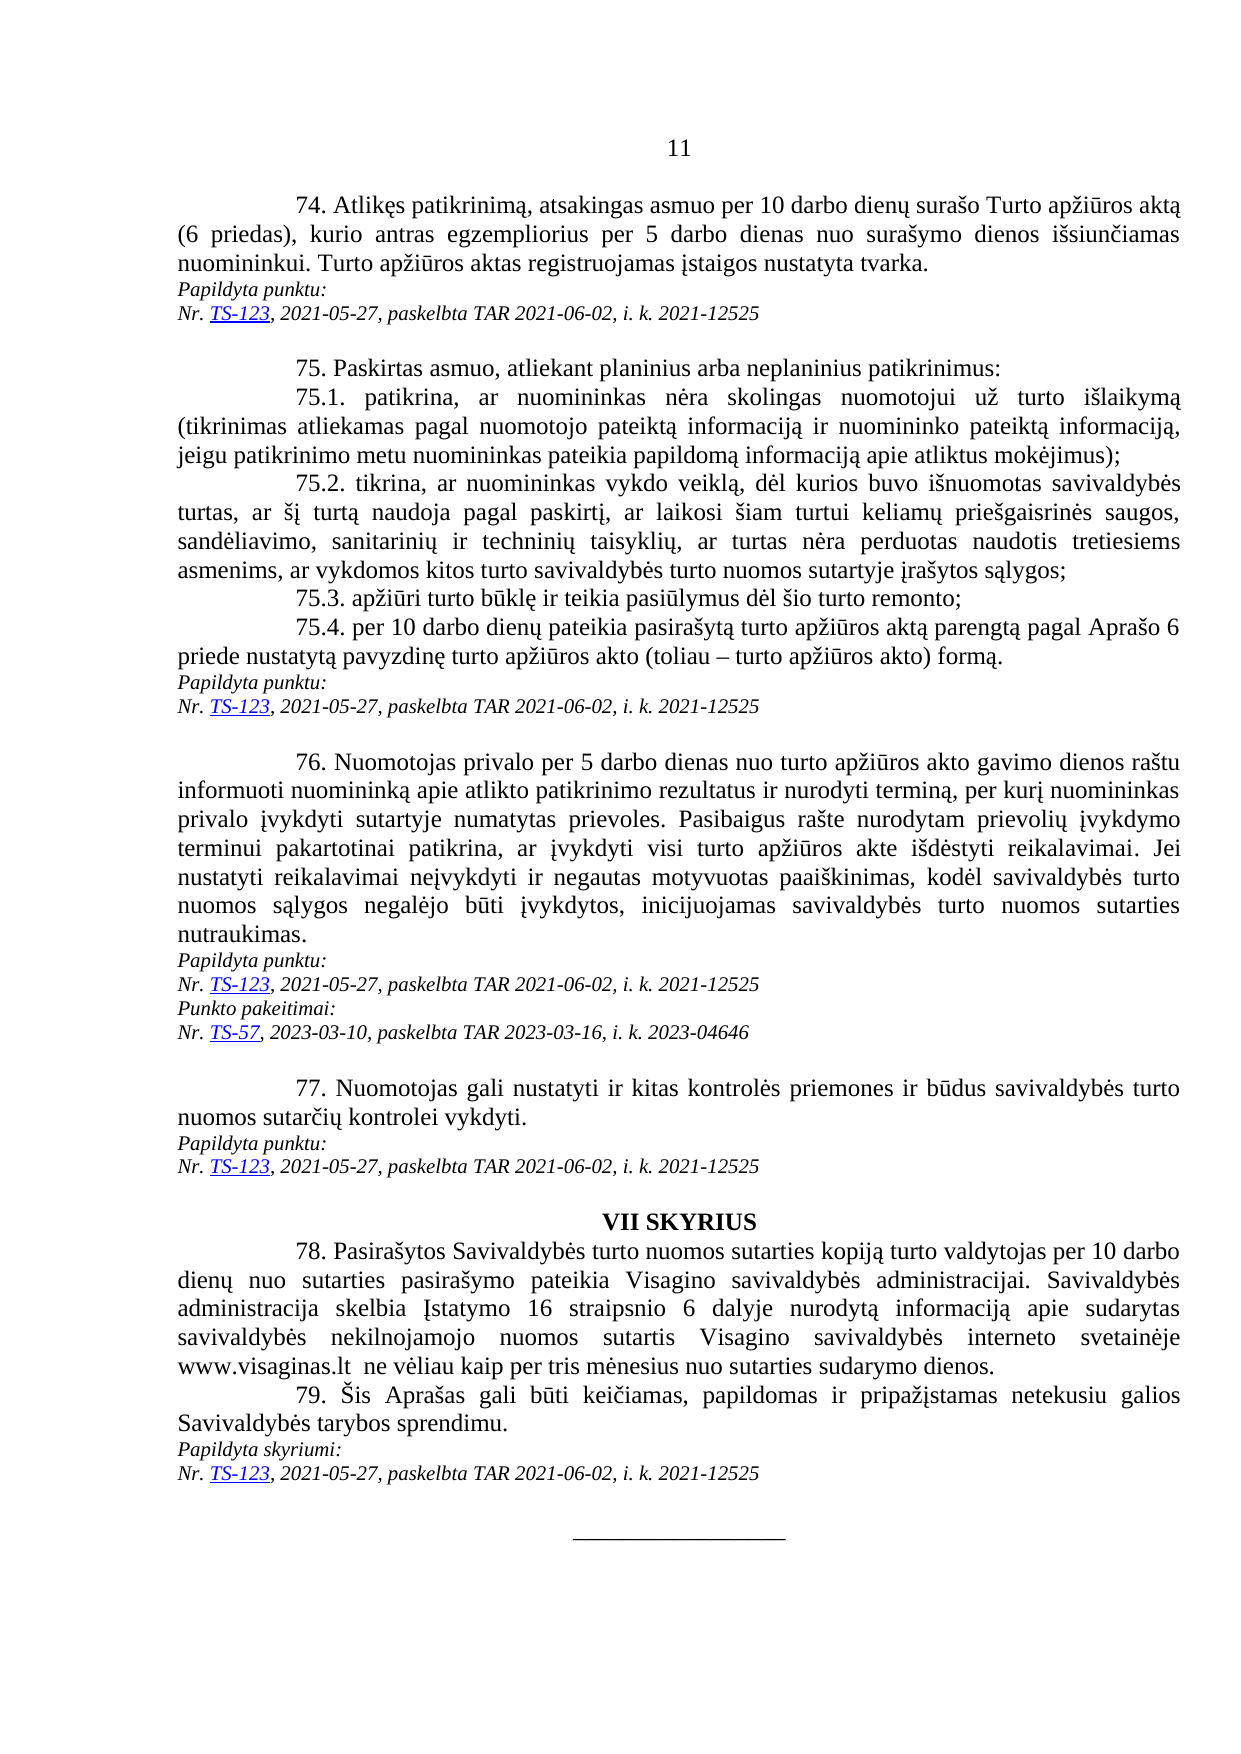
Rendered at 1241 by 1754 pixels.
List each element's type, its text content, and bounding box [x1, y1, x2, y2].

text _________________ [177, 1514, 1181, 1543]
text 76. Nuomotojas privalo per 5 darbo dienas nuo turto apžiūros akto gavimo dienos raštu informuoti nuomininką apie atlikto patikrinimo rezultatus ir nurodyti terminą, per kurį nuomininkas privalo įvykdyti sutartyje numatytas prievoles. Pasibaigus rašte nurodytam prievolių įvykdymo terminui pakartotinai patikrina, ar įvykdyti visi turto apžiūros akte išdėstyti reikalavimai. Jei nustatyti reikalavimai neįvykdyti ir negautas motyvuotas paaiškinimas, kodėl savivaldybės turto nuomos sąlygos negalėjo būti įvykdytos, inicijuojamas savivaldybės turto nuomos sutarties nutraukimas. [177, 747, 1181, 948]
text Nr. TS-123, 2021-05-27, paskelbta TAR 2021-06-02, i. k. 2021-12525 [177, 1461, 1181, 1485]
text 79. Šis Aprašas gali būti keičiamas, papildomas ir pripažįstamas netekusiu galios Savivaldybės tarybos sprendimu. [177, 1380, 1181, 1437]
text Papildyta punktu: [177, 948, 1181, 972]
text 78. Pasirašytos Savivaldybės turto nuomos sutarties kopiją turto valdytojas per 10 darbo dienų nuo sutarties pasirašymo pateikia Visagino savivaldybės administracijai. Savivaldybės administracija skelbia Įstatymo 16 straipsnio 6 dalyje nurodytą informaciją apie sudarytas savivaldybės nekilnojamojo nuomos sutartis Visagino savivaldybės interneto svetainėje www.visaginas.lt ne vėliau kaip per tris mėnesius nuo sutarties sudarymo dienos. [177, 1236, 1181, 1380]
text 75.1. patikrina, ar nuomininkas nėra skolingas nuomotojui už turto išlaikymą (tikrinimas atliekamas pagal nuomotojo pateiktą informaciją ir nuomininko pateiktą informaciją, jeigu patikrinimo metu nuomininkas pateikia papildomą informaciją apie atliktus mokėjimus); [177, 382, 1181, 468]
text Nr. TS-123, 2021-05-27, paskelbta TAR 2021-06-02, i. k. 2021-12525 [177, 694, 1181, 718]
text 75.4. per 10 darbo dienų pateikia pasirašytą turto apžiūros aktą parengtą pagal Aprašo 6 priede nustatytą pavyzdinę turto apžiūros akto (toliau – turto apžiūros akto) formą. [177, 612, 1181, 670]
text Papildyta punktu: [177, 277, 1181, 301]
text Nr. TS-57, 2023-03-10, paskelbta TAR 2023-03-16, i. k. 2023-04646 [177, 1020, 1181, 1044]
text 75. Paskirtas asmuo, atliekant planinius arba neplaninius patikrinimus: [177, 353, 1181, 382]
text Nr. TS-123, 2021-05-27, paskelbta TAR 2021-06-02, i. k. 2021-12525 [177, 972, 1181, 996]
text Nr. TS-123, 2021-05-27, paskelbta TAR 2021-06-02, i. k. 2021-12525 [177, 301, 1181, 325]
text Papildyta punktu: [177, 670, 1181, 694]
text Nr. TS-123, 2021-05-27, paskelbta TAR 2021-06-02, i. k. 2021-12525 [177, 1154, 1181, 1178]
text Papildyta punktu: [177, 1130, 1181, 1154]
text 77. Nuomotojas gali nustatyti ir kitas kontrolės priemones ir būdus savivaldybės turto nuomos sutarčių kontrolei vykdyti. [177, 1073, 1181, 1130]
text Papildyta skyriumi: [177, 1437, 1181, 1461]
text 75.2. tikrina, ar nuomininkas vykdo veiklą, dėl kurios buvo išnuomotas savivaldybės turtas, ar šį turtą naudoja pagal paskirtį, ar laikosi šiam turtui keliamų priešgaisrinės saugos, sandėliavimo, sanitarinių ir techninių taisyklių, ar turtas nėra perduotas naudotis tretiesiems asmenims, ar vykdomos kitos turto savivaldybės turto nuomos sutartyje įrašytos sąlygos; [177, 468, 1181, 583]
text 74. Atlikęs patikrinimą, atsakingas asmuo per 10 darbo dienų surašo Turto apžiūros aktą (6 priedas), kurio antras egzempliorius per 5 darbo dienas nuo surašymo dienos išsiunčiamas nuomininkui. Turto apžiūros aktas registruojamas įstaigos nustatyta tvarka. [177, 190, 1181, 277]
text Punkto pakeitimai: [177, 996, 1181, 1020]
text 75.3. apžiūri turto būklę ir teikia pasiūlymus dėl šio turto remonto; [177, 583, 1181, 612]
text VII SKYRIUS [177, 1207, 1181, 1236]
